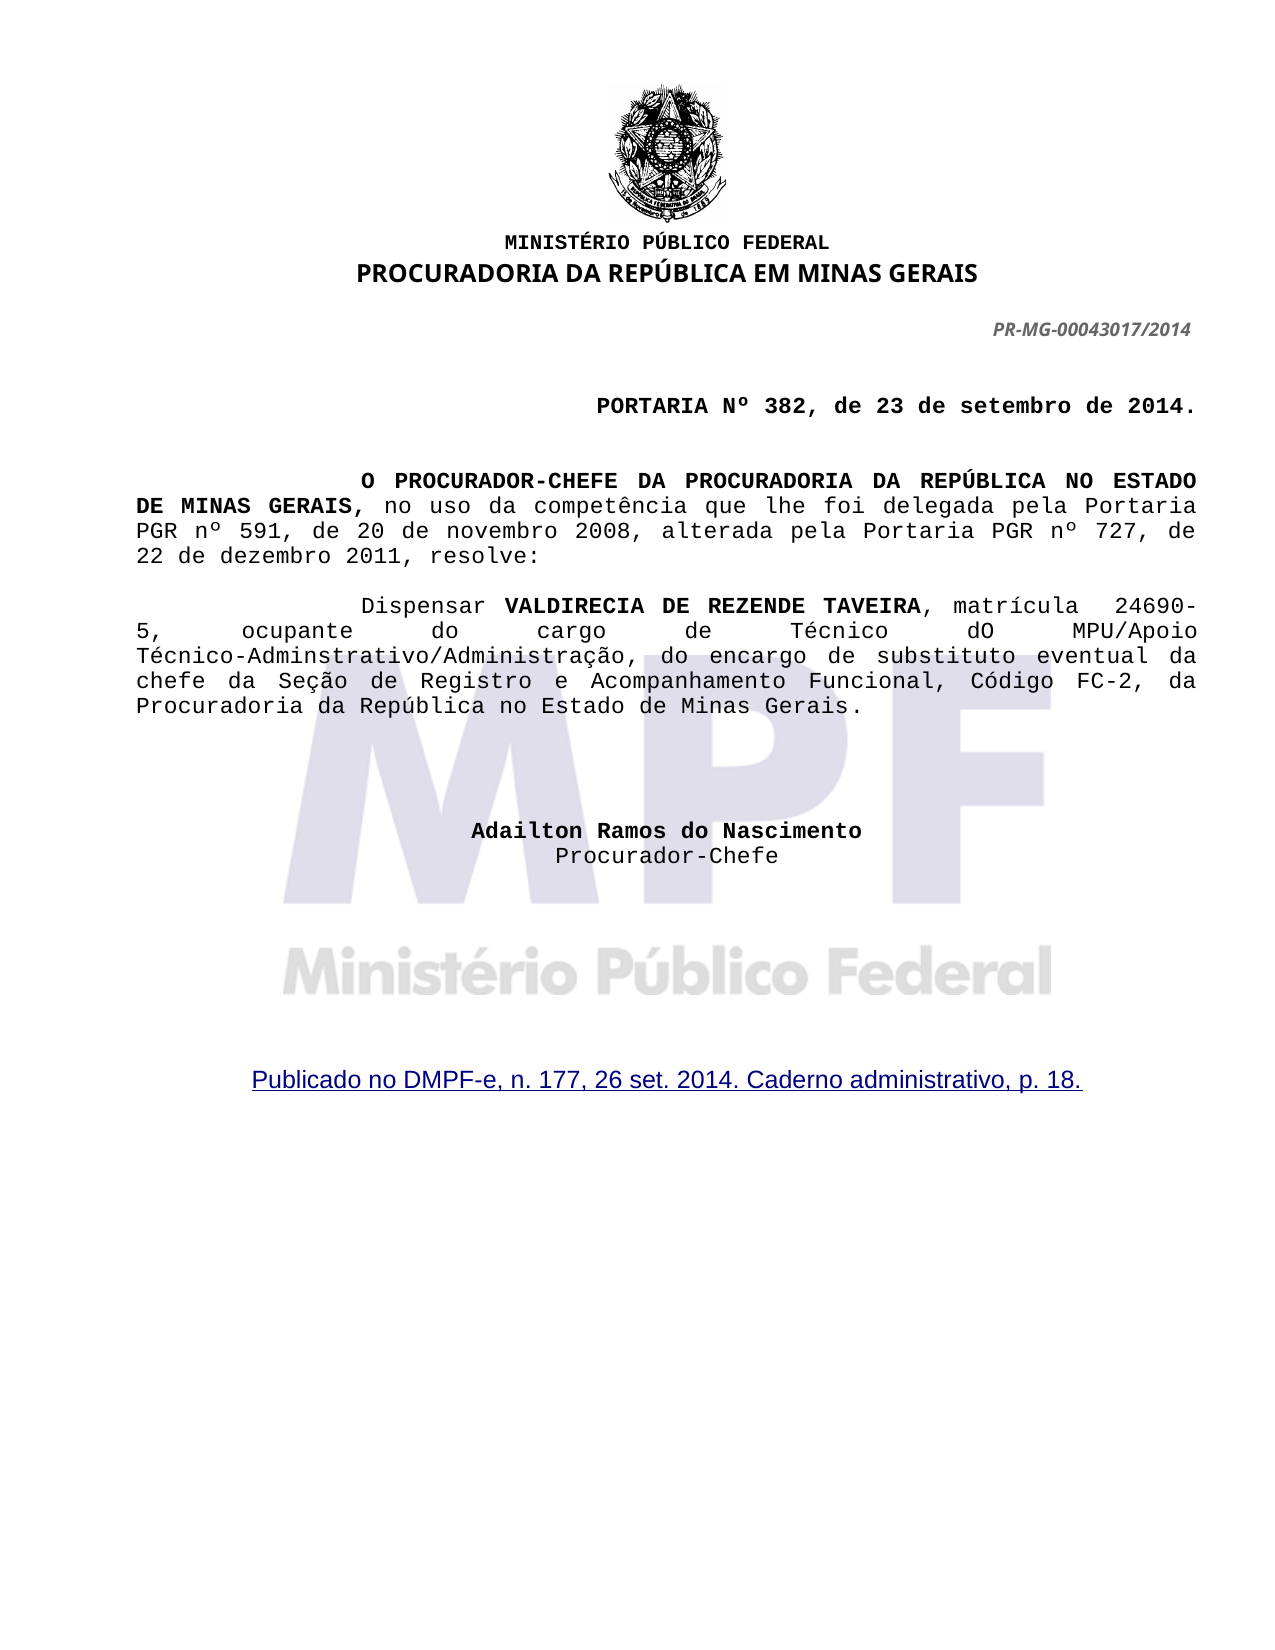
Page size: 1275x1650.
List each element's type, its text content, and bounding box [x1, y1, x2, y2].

text Adailton Ramos do Nascimento [136, 819, 1198, 844]
text Dispensar VALDIRECIA DE REZENDE TAVEIRA, matrícula 24690-5, ocupante do cargo de Técnico dO MPU/Apoio Técnico-Adminstrativo/Administração, do encargo de substituto eventual da chefe da Seção de Registro e Acompanhamento Funcional, Código FC-2, da Procuradoria da República no Estado de Minas Gerais. [136, 594, 1198, 719]
text PORTARIA Nº 382, de 23 de setembro de 2014. [511, 394, 1198, 419]
text Procurador-Chefe [136, 844, 1198, 869]
text Publicado no DMPF-e, n. 177, 26 set. 2014. Caderno administrativo, p. 18. [136, 1069, 1198, 1094]
text PR-MG-00043017/2014 [136, 316, 1198, 342]
picture [608, 84, 727, 223]
text O PROCURADOR-CHEFE DA PROCURADORIA DA REPÚBLICA NO ESTADO DE MINAS GERAIS, no uso da competência que lhe foi delegada pela Portaria PGR nº 591, de 20 de novembro 2008, alterada pela Portaria PGR nº 727, de 22 de dezembro 2011, resolve: [136, 469, 1198, 569]
picture [283, 719, 1051, 819]
picture [283, 869, 1051, 995]
